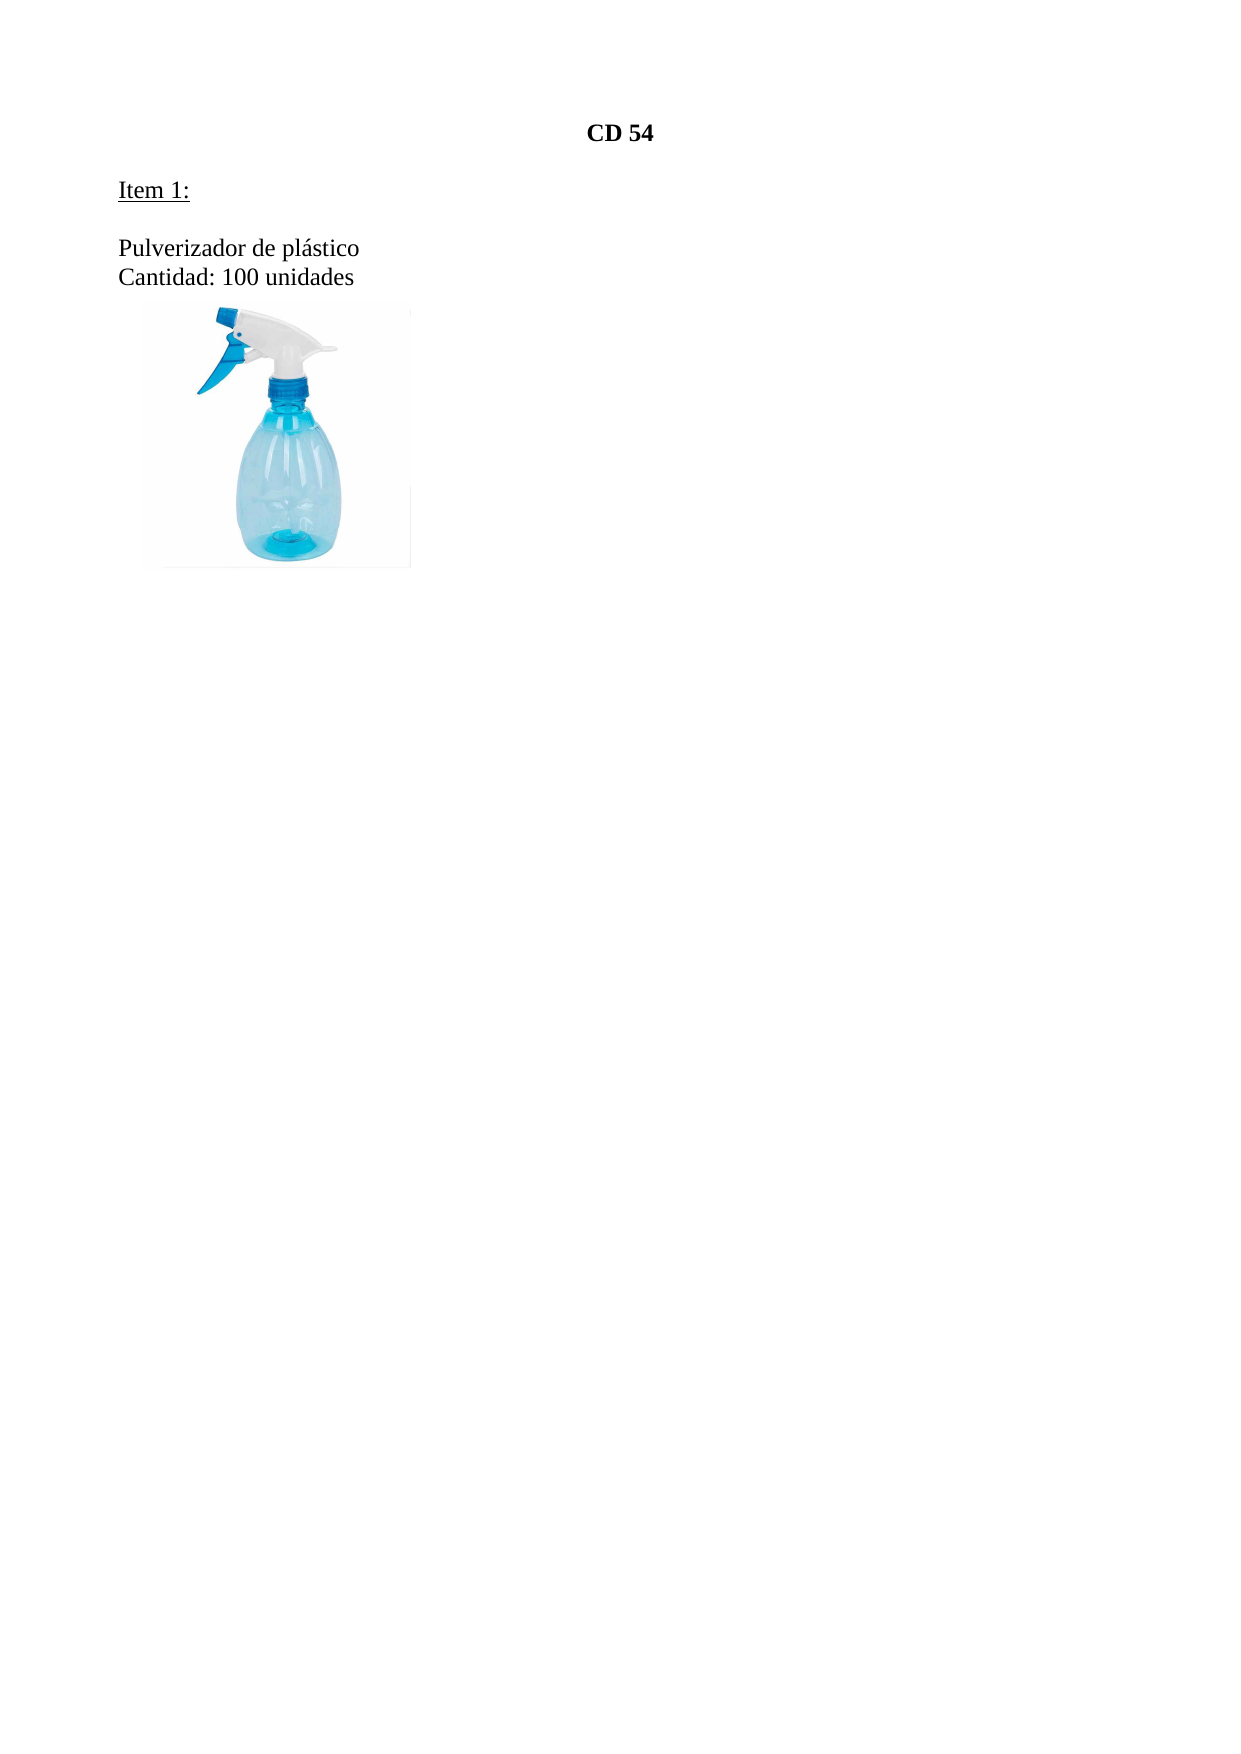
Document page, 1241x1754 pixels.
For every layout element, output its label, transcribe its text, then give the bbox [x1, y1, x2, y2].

text CD 54 [118, 118, 1122, 147]
picture [141, 301, 411, 571]
text Pulverizador de plástico [118, 233, 1122, 262]
text Cantidad: 100 unidades [118, 262, 1122, 291]
text Item 1: [118, 176, 1122, 204]
